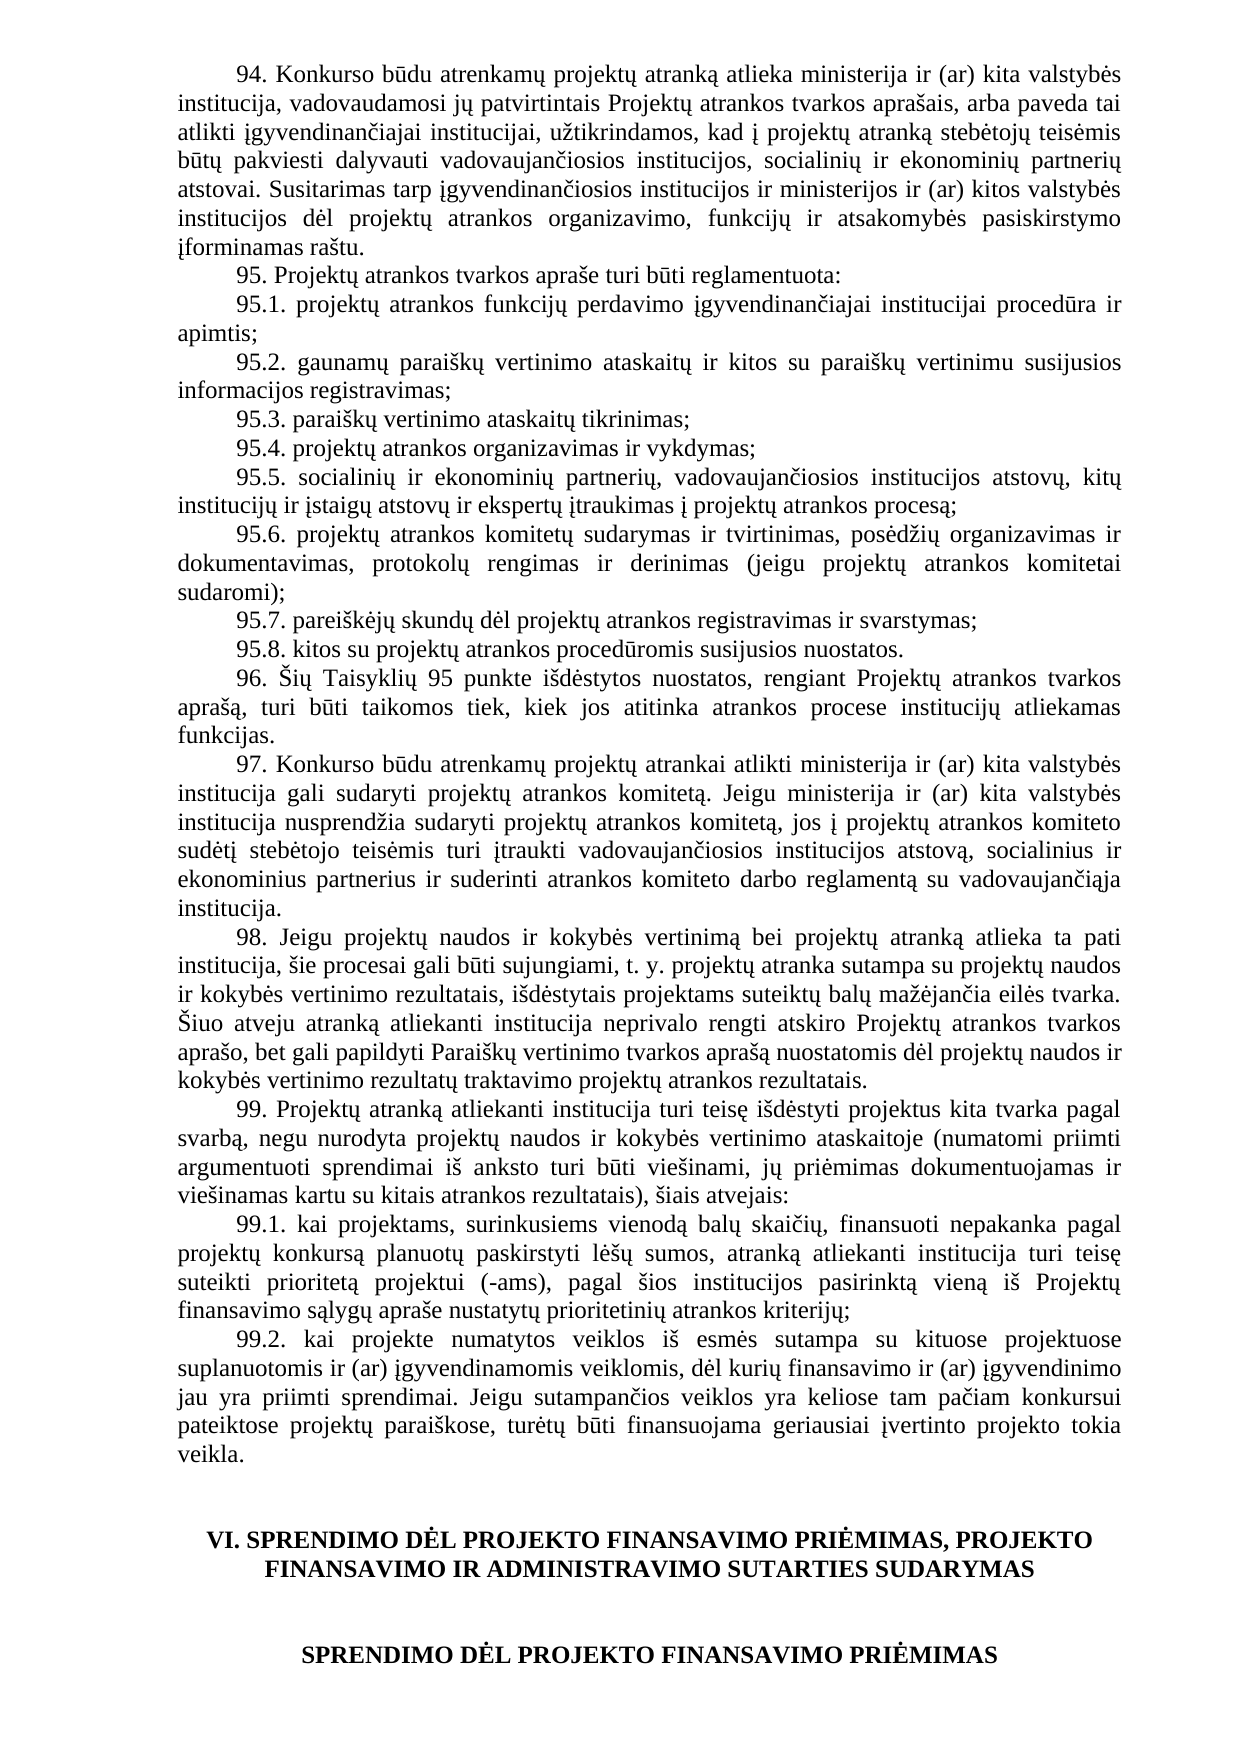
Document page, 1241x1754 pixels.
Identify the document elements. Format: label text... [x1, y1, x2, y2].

text 97. Konkurso būdu atrenkamų projektų atrankai atlikti ministerija ir (ar) kita valstybės institucija gali sudaryti projektų atrankos komitetą. Jeigu ministerija ir (ar) kita valstybės institucija nusprendžia sudaryti projektų atrankos komitetą, jos į projektų atrankos komiteto sudėtį stebėtojo teisėmis turi įtraukti vadovaujančiosios institucijos atstovą, socialinius ir ekonominius partnerius ir suderinti atrankos komiteto darbo reglamentą su vadovaujančiąja institucija. [177, 749, 1122, 922]
text 95.4. projektų atrankos organizavimas ir vykdymas; [177, 433, 1122, 462]
text 96. Šių Taisyklių 95 punkte išdėstytos nuostatos, rengiant Projektų atrankos tvarkos aprašą, turi būti taikomos tiek, kiek jos atitinka atrankos procese institucijų atliekamas funkcijas. [177, 663, 1122, 749]
text 99.2. kai projekte numatytos veiklos iš esmės sutampa su kituose projektuose suplanuotomis ir (ar) įgyvendinamomis veiklomis, dėl kurių finansavimo ir (ar) įgyvendinimo jau yra priimti sprendimai. Jeigu sutampančios veiklos yra keliose tam pačiam konkursui pateiktose projektų paraiškose, turėtų būti finansuojama geriausiai įvertinto projekto tokia veikla. [177, 1324, 1122, 1468]
text 95.3. paraiškų vertinimo ataskaitų tikrinimas; [177, 404, 1122, 433]
text 99.1. kai projektams, surinkusiems vienodą balų skaičių, finansuoti nepakanka pagal projektų konkursą planuotų paskirstyti lėšų sumos, atranką atliekanti institucija turi teisę suteikti prioritetą projektui (-ams), pagal šios institucijos pasirinktą vieną iš Projektų finansavimo sąlygų apraše nustatytų prioritetinių atrankos kriterijų; [177, 1209, 1122, 1324]
text 94. Konkurso būdu atrenkamų projektų atranką atlieka ministerija ir (ar) kita valstybės institucija, vadovaudamosi jų patvirtintais Projektų atrankos tvarkos aprašais, arba paveda tai atlikti įgyvendinančiajai institucijai, užtikrindamos, kad į projektų atranką stebėtojų teisėmis būtų pakviesti dalyvauti vadovaujančiosios institucijos, socialinių ir ekonominių partnerių atstovai. Susitarimas tarp įgyvendinančiosios institucijos ir ministerijos ir (ar) kitos valstybės institucijos dėl projektų atrankos organizavimo, funkcijų ir atsakomybės pasiskirstymo įforminamas raštu. [177, 59, 1122, 260]
text 99. Projektų atranką atliekanti institucija turi teisę išdėstyti projektus kita tvarka pagal svarbą, negu nurodyta projektų naudos ir kokybės vertinimo ataskaitoje (numatomi priimti argumentuoti sprendimai iš anksto turi būti viešinami, jų priėmimas dokumentuojamas ir viešinamas kartu su kitais atrankos rezultatais), šiais atvejais: [177, 1094, 1122, 1209]
text 98. Jeigu projektų naudos ir kokybės vertinimą bei projektų atranką atlieka ta pati institucija, šie procesai gali būti sujungiami, t. y. projektų atranka sutampa su projektų naudos ir kokybės vertinimo rezultatais, išdėstytais projektams suteiktų balų mažėjančia eilės tvarka. Šiuo atveju atranką atliekanti institucija neprivalo rengti atskiro Projektų atrankos tvarkos aprašo, bet gali papildyti Paraiškų vertinimo tvarkos aprašą nuostatomis dėl projektų naudos ir kokybės vertinimo rezultatų traktavimo projektų atrankos rezultatais. [177, 922, 1122, 1094]
text 95.1. projektų atrankos funkcijų perdavimo įgyvendinančiajai institucijai procedūra ir apimtis; [177, 289, 1122, 347]
text VI. SPRENDIMO DĖL projekto FINANSAVIMO PRIĖMIMAS, PROJEKTO FINANSAVIMO IR ADMINISTRAVIMO SUTARTIES SUDARYMAS [177, 1525, 1122, 1583]
text SPRENDIMO DĖL PROJEKTO FINANSAVIMO PRIĖMIMAS [177, 1640, 1122, 1669]
text 95.6. projektų atrankos komitetų sudarymas ir tvirtinimas, posėdžių organizavimas ir dokumentavimas, protokolų rengimas ir derinimas (jeigu projektų atrankos komitetai sudaromi); [177, 519, 1122, 605]
text 95.8. kitos su projektų atrankos procedūromis susijusios nuostatos. [177, 634, 1122, 663]
text 95.7. pareiškėjų skundų dėl projektų atrankos registravimas ir svarstymas; [177, 605, 1122, 634]
text 95.5. socialinių ir ekonominių partnerių, vadovaujančiosios institucijos atstovų, kitų institucijų ir įstaigų atstovų ir ekspertų įtraukimas į projektų atrankos procesą; [177, 462, 1122, 519]
text 95. Projektų atrankos tvarkos apraše turi būti reglamentuota: [177, 260, 1122, 289]
text 95.2. gaunamų paraiškų vertinimo ataskaitų ir kitos su paraiškų vertinimu susijusios informacijos registravimas; [177, 347, 1122, 404]
